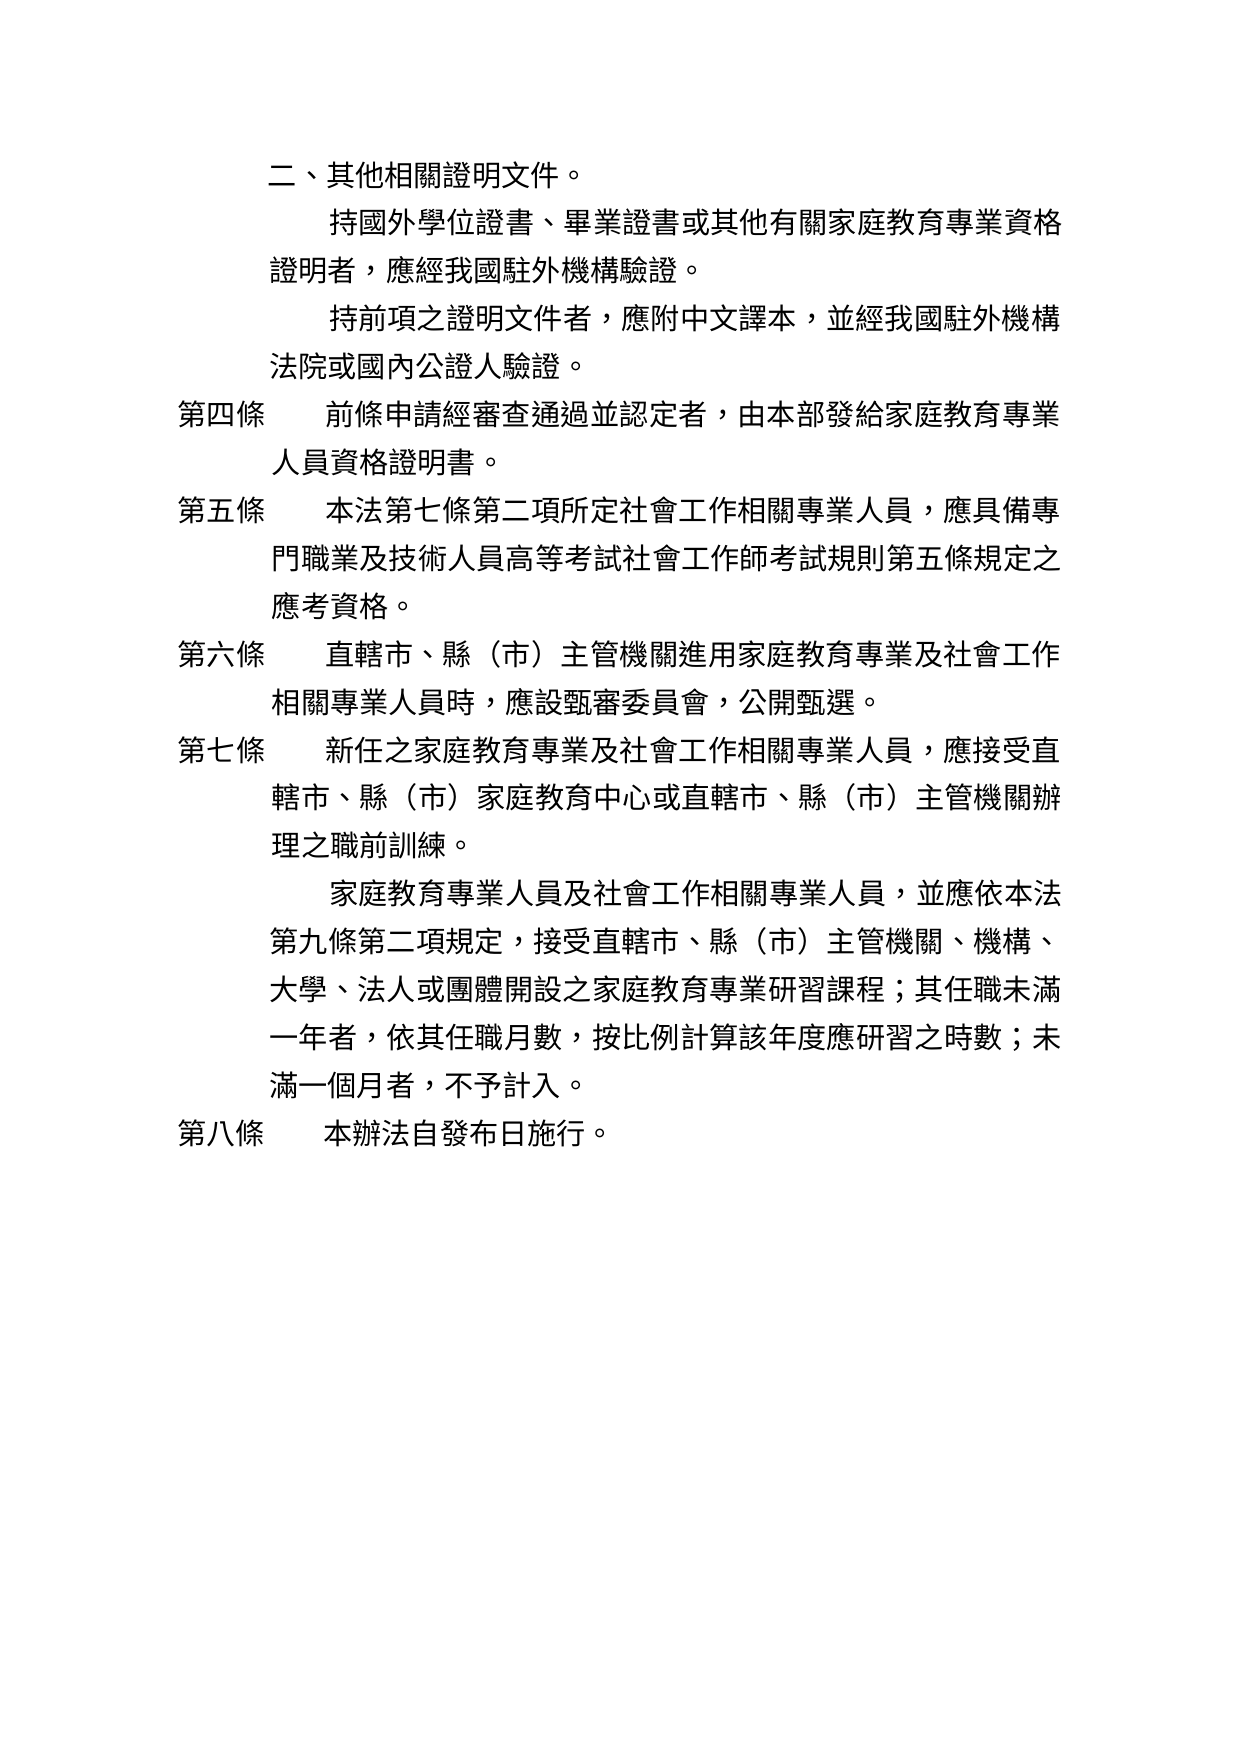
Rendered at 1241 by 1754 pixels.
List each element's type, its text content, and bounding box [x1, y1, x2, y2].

text 家庭教育專業人員及社會工作相關專業人員，並應依本法第九條第二項規定，接受直轄市、縣（市）主管機關、機構、大學、法人或團體開設之家庭教育專業研習課程；其任職未滿一年者，依其任職月數，按比例計算該年度應研習之時數；未滿一個月者，不予計入。 [269, 866, 1063, 1106]
text 第六條 直轄市、縣（市）主管機關進用家庭教育專業及社會工作相關專業人員時，應設甄審委員會，公開甄選。 [177, 627, 1063, 723]
text 第七條 新任之家庭教育專業及社會工作相關專業人員，應接受直轄市、縣（市）家庭教育中心或直轄市、縣（市）主管機關辦理之職前訓練。 [177, 723, 1063, 866]
text 二、其他相關證明文件。 [268, 148, 1063, 196]
text 第四條 前條申請經審查通過並認定者，由本部發給家庭教育專業人員資格證明書。 [177, 387, 1063, 483]
text 第八條 本辦法自發布日施行。 [177, 1106, 1063, 1154]
text 持國外學位證書、畢業證書或其他有關家庭教育專業資格證明者，應經我國駐外機構驗證。 [269, 196, 1063, 291]
text 持前項之證明文件者，應附中文譯本，並經我國駐外機構、法院或國內公證人驗證。 [269, 291, 1063, 387]
text 第五條 本法第七條第二項所定社會工作相關專業人員，應具備專門職業及技術人員高等考試社會工作師考試規則第五條規定之應考資格。 [177, 483, 1063, 627]
